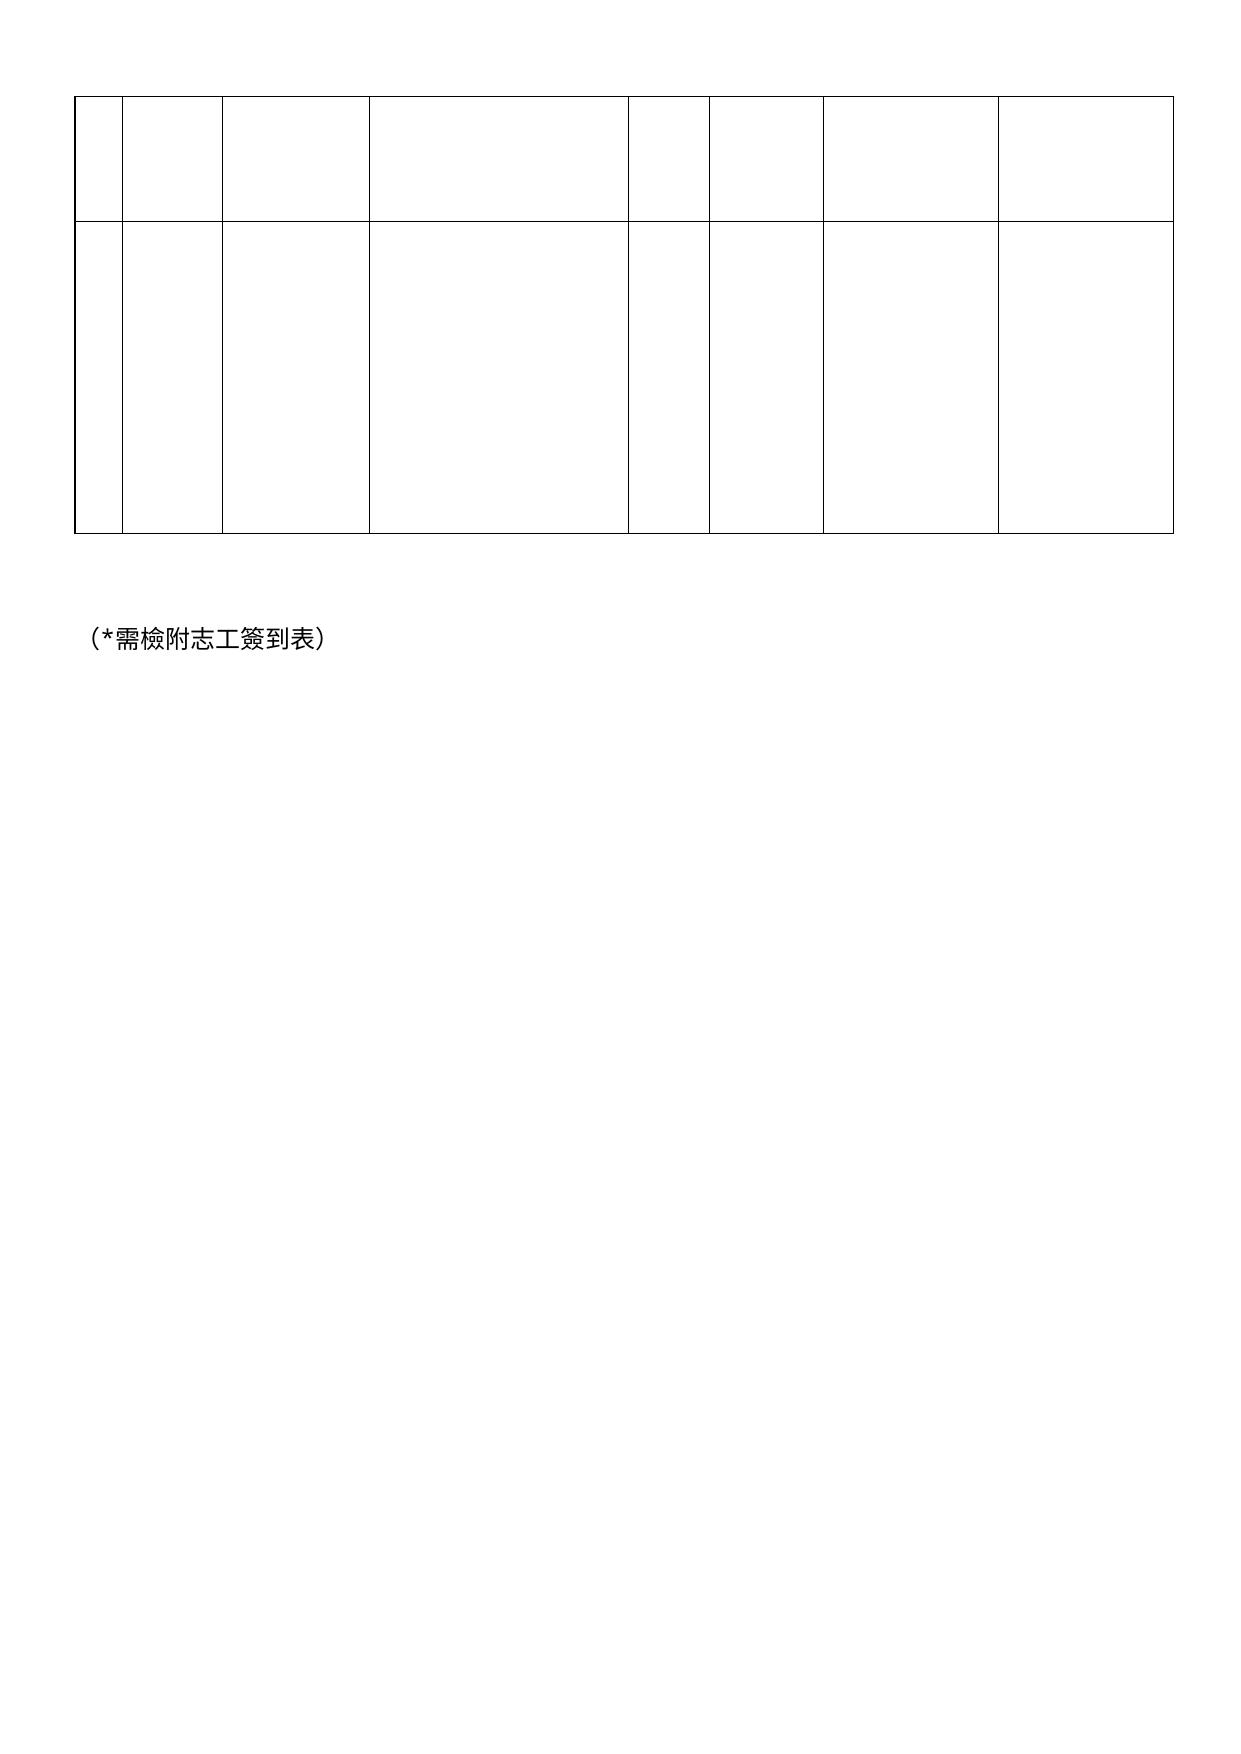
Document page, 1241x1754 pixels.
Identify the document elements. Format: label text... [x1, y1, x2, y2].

table_cell [76, 97, 122, 221]
table_cell [999, 222, 1173, 533]
table_cell [123, 97, 222, 221]
text （*需檢附志工簽到表） [75, 596, 1165, 658]
table_cell [223, 222, 369, 533]
table_cell [370, 222, 628, 533]
table_cell [629, 222, 709, 533]
table_cell [710, 97, 823, 221]
table_cell [370, 97, 628, 221]
table_cell [123, 222, 222, 533]
table_cell [710, 222, 823, 533]
table_cell [824, 222, 998, 533]
table_cell [223, 97, 369, 221]
table_cell [76, 222, 122, 533]
table_cell [999, 97, 1173, 221]
table_cell [824, 97, 998, 221]
table_cell [629, 97, 709, 221]
